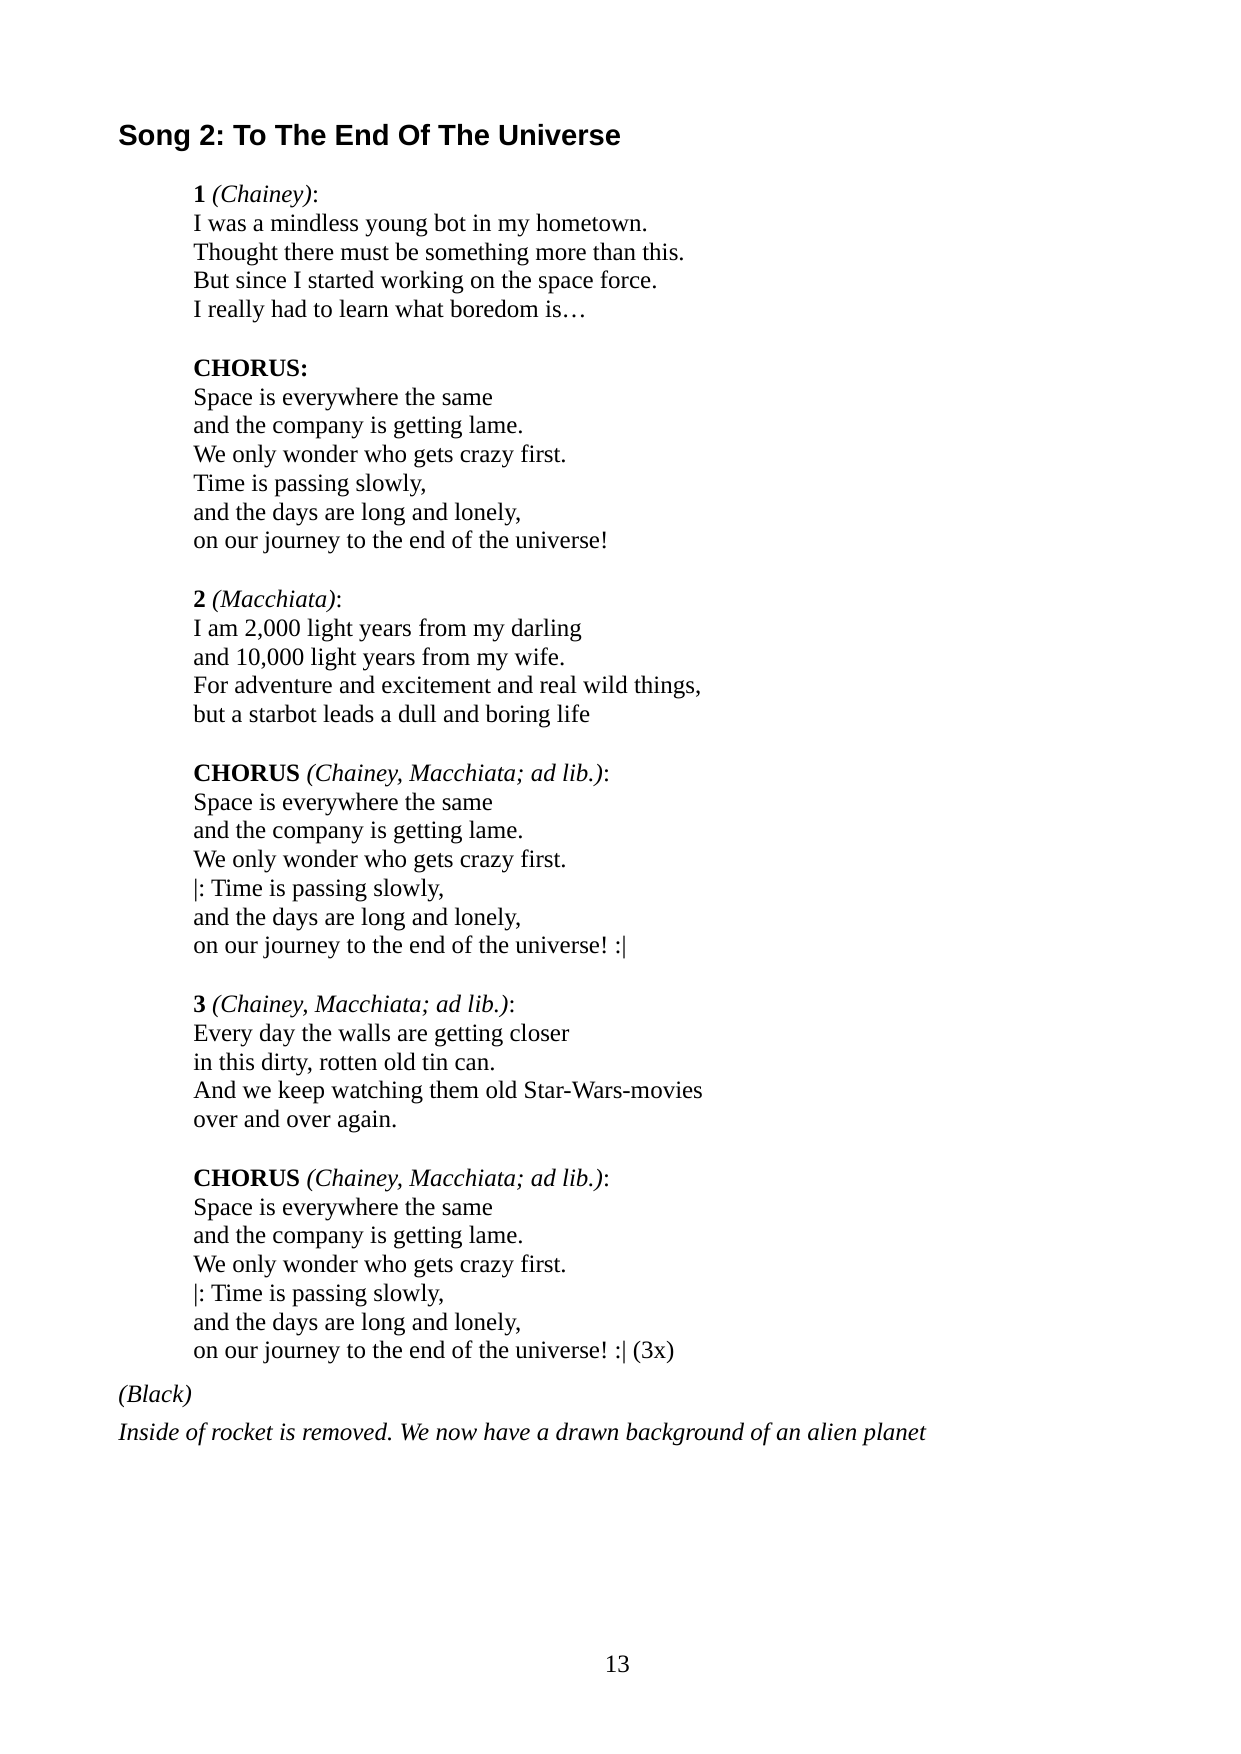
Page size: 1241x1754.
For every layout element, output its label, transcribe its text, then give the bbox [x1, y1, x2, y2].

text 2 (Macchiata): I am 2,000 light years from my darling and 10,000 light years from my wife. For adventure and excitement and real wild things, but a starbot leads a dull and boring life [193, 584, 1122, 728]
text 3 (Chainey, Macchiata; ad lib.): Every day the walls are getting closer in this dirty, rotten old tin can. And we keep watching them old Star-Wars-movies over and over again. [193, 989, 1122, 1133]
text 1 (Chainey): I was a mindless young bot in my hometown. Thought there must be something more than this. But since I started working on the space force. I really had to learn what boredom is… [193, 179, 1122, 323]
text CHORUS: Space is everywhere the same and the company is getting lame. We only wonder who gets crazy first. Time is passing slowly, and the days are long and lonely, on our journey to the end of the universe! [193, 353, 1122, 554]
text (Black) [118, 1379, 1122, 1408]
text Inside of rocket is removed. We now have a drawn background of an alien planet [118, 1417, 1122, 1446]
text CHORUS (Chainey, Macchiata; ad lib.): Space is everywhere the same and the company is getting lame. We only wonder who gets crazy first. |: Time is passing slowly, and the days are long and lonely, on our journey to the end of the universe! :| (3x) [193, 1163, 1122, 1364]
text CHORUS (Chainey, Macchiata; ad lib.): Space is everywhere the same and the company is getting lame. We only wonder who gets crazy first. |: Time is passing slowly, and the days are long and lonely, on our journey to the end of the universe! :| [193, 758, 1122, 959]
subtitle Song 2: To The End Of The Universe [118, 118, 1122, 152]
